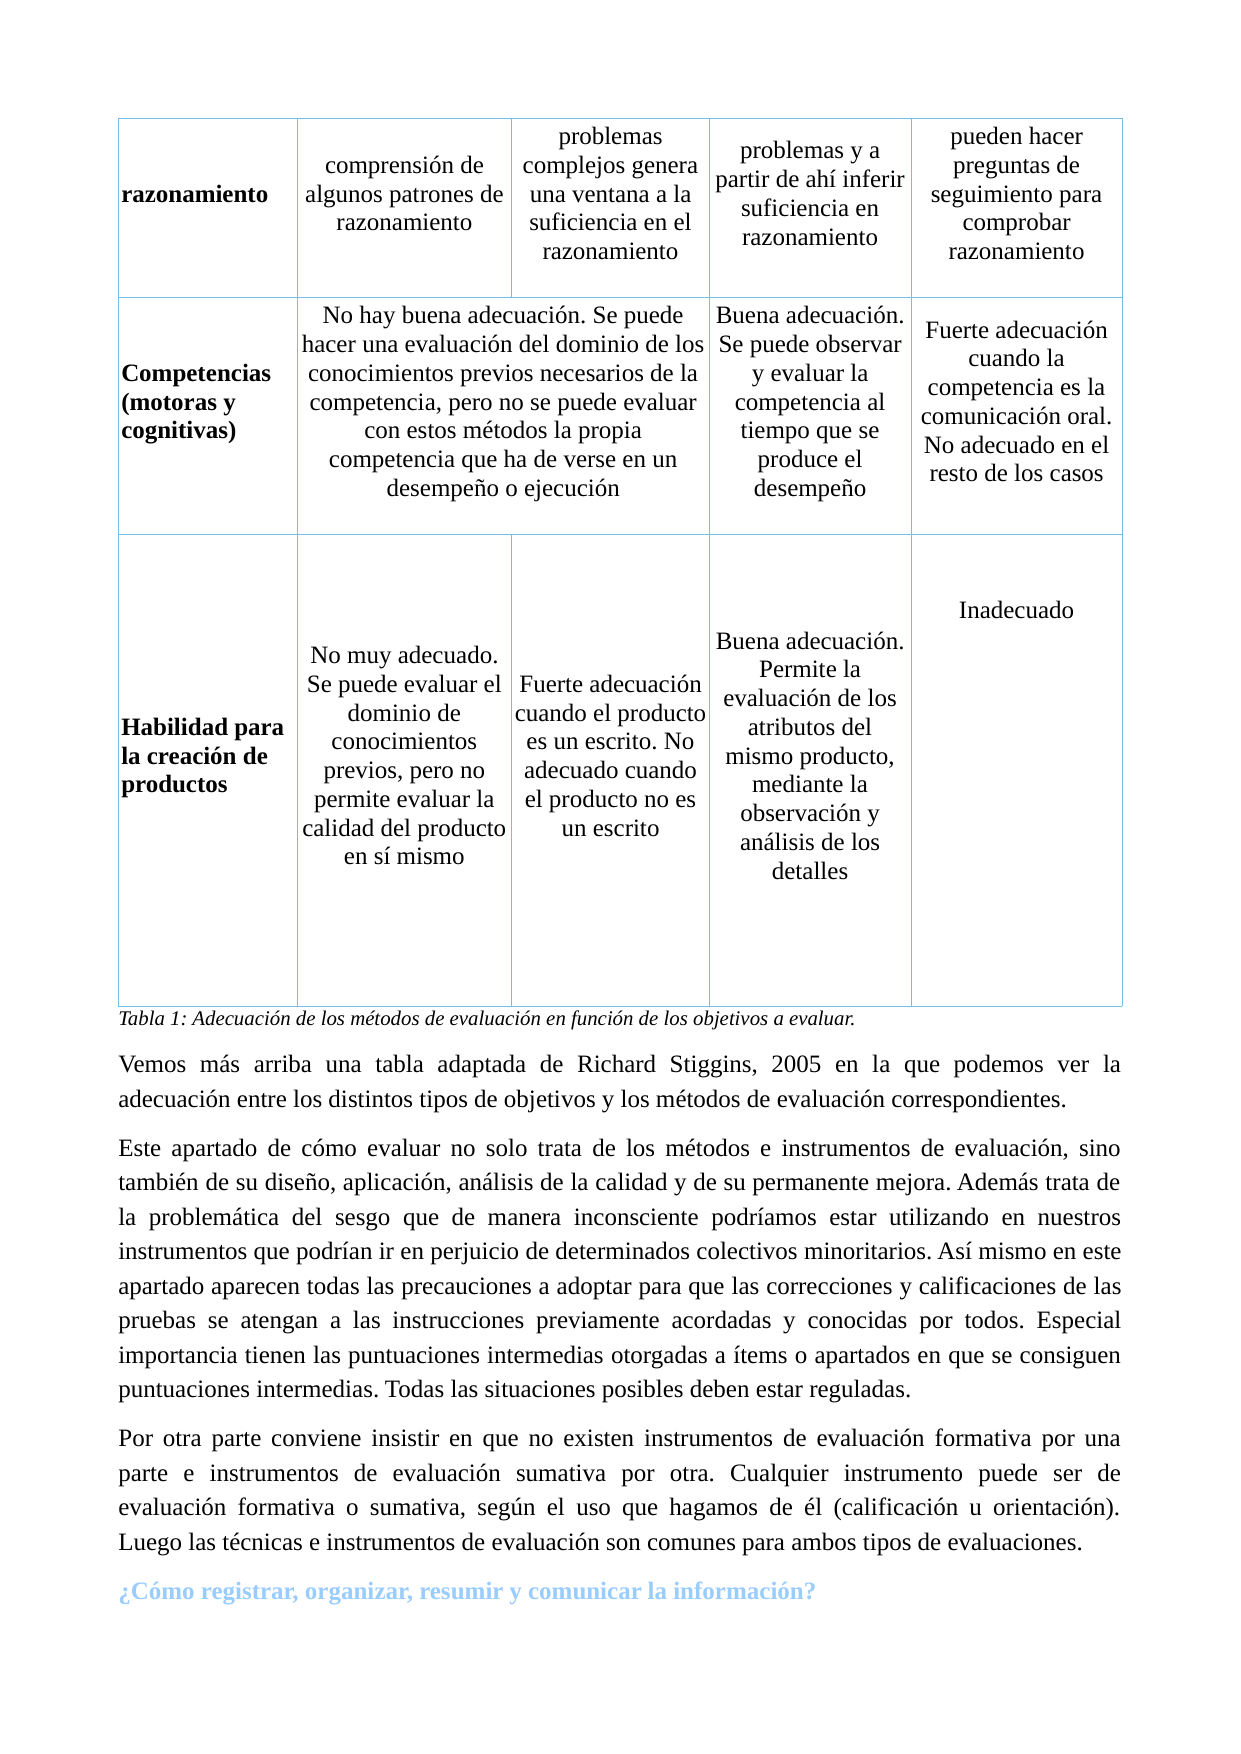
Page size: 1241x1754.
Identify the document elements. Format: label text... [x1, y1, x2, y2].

text ¿Cómo registrar, organizar, resumir y comunicar la información? [118, 1576, 1122, 1604]
table_cell Fuerte adecuación cuando la competencia es la comunicación oral. No adecuado en el resto de los casos [912, 298, 1122, 534]
table_cell Buena adecuación. Permite la evaluación de los atributos del mismo producto, mediante la observación y análisis de los detalles [710, 535, 911, 1006]
text Vemos más arriba una tabla adaptada de Richard Stiggins, 2005 en la que podemos ver la adecuación entre los distintos tipos de objetivos y los métodos de evaluación correspondientes. [118, 1049, 1122, 1112]
table_cell Competencias (motoras y cognitivas) [119, 298, 297, 534]
table_cell Inadecuado [912, 535, 1122, 1006]
text Por otra parte conviene insistir en que no existen instrumentos de evaluación formativa por una parte e instrumentos de evaluación sumativa por otra. Cualquier instrumento puede ser de evaluación formativa o sumativa, según el uso que hagamos de él (calificación u orientación). Luego las técnicas e instrumentos de evaluación son comunes para ambos tipos de evaluaciones. [118, 1423, 1122, 1555]
table_cell Fuerte adecuación cuando el producto es un escrito. No adecuado cuando el producto no es un escrito [512, 535, 709, 1006]
table_cell problemas complejos genera una ventana a la suficiencia en el razonamiento [512, 119, 709, 297]
table_cell razonamiento [119, 119, 297, 297]
table_cell No muy adecuado. Se puede evaluar el dominio de conocimientos previos, pero no permite evaluar la calidad del producto en sí mismo [298, 535, 511, 1006]
table_cell pueden hacer preguntas de seguimiento para comprobar razonamiento [912, 119, 1122, 297]
table_cell Buena adecuación. Se puede observar y evaluar la competencia al tiempo que se produce el desempeño [710, 298, 911, 534]
table_cell Habilidad para la creación de productos [119, 535, 297, 1006]
table_cell problemas y a partir de ahí inferir suficiencia en razonamiento [710, 119, 911, 297]
table_cell comprensión de algunos patrones de razonamiento [298, 119, 511, 297]
text Este apartado de cómo evaluar no solo trata de los métodos e instrumentos de evaluación, sino también de su diseño, aplicación, análisis de la calidad y de su permanente mejora. Además trata de la problemática del sesgo que de manera inconsciente podríamos estar utilizando en nuestros instrumentos que podrían ir en perjuicio de determinados colectivos minoritarios. Así mismo en este apartado aparecen todas las precauciones a adoptar para que las correcciones y calificaciones de las pruebas se atengan a las instrucciones previamente acordadas y conocidas por todos. Especial importancia tienen las puntuaciones intermedias otorgadas a ítems o apartados en que se consiguen puntuaciones intermedias. Todas las situaciones posibles deben estar reguladas. [118, 1133, 1122, 1403]
text Tabla 1: Adecuación de los métodos de evaluación en función de los objetivos a evaluar. [118, 1007, 1122, 1030]
table_cell No hay buena adecuación. Se puede hacer una evaluación del dominio de los conocimientos previos necesarios de la competencia, pero no se puede evaluar con estos métodos la propia competencia que ha de verse en un desempeño o ejecución [298, 298, 709, 534]
